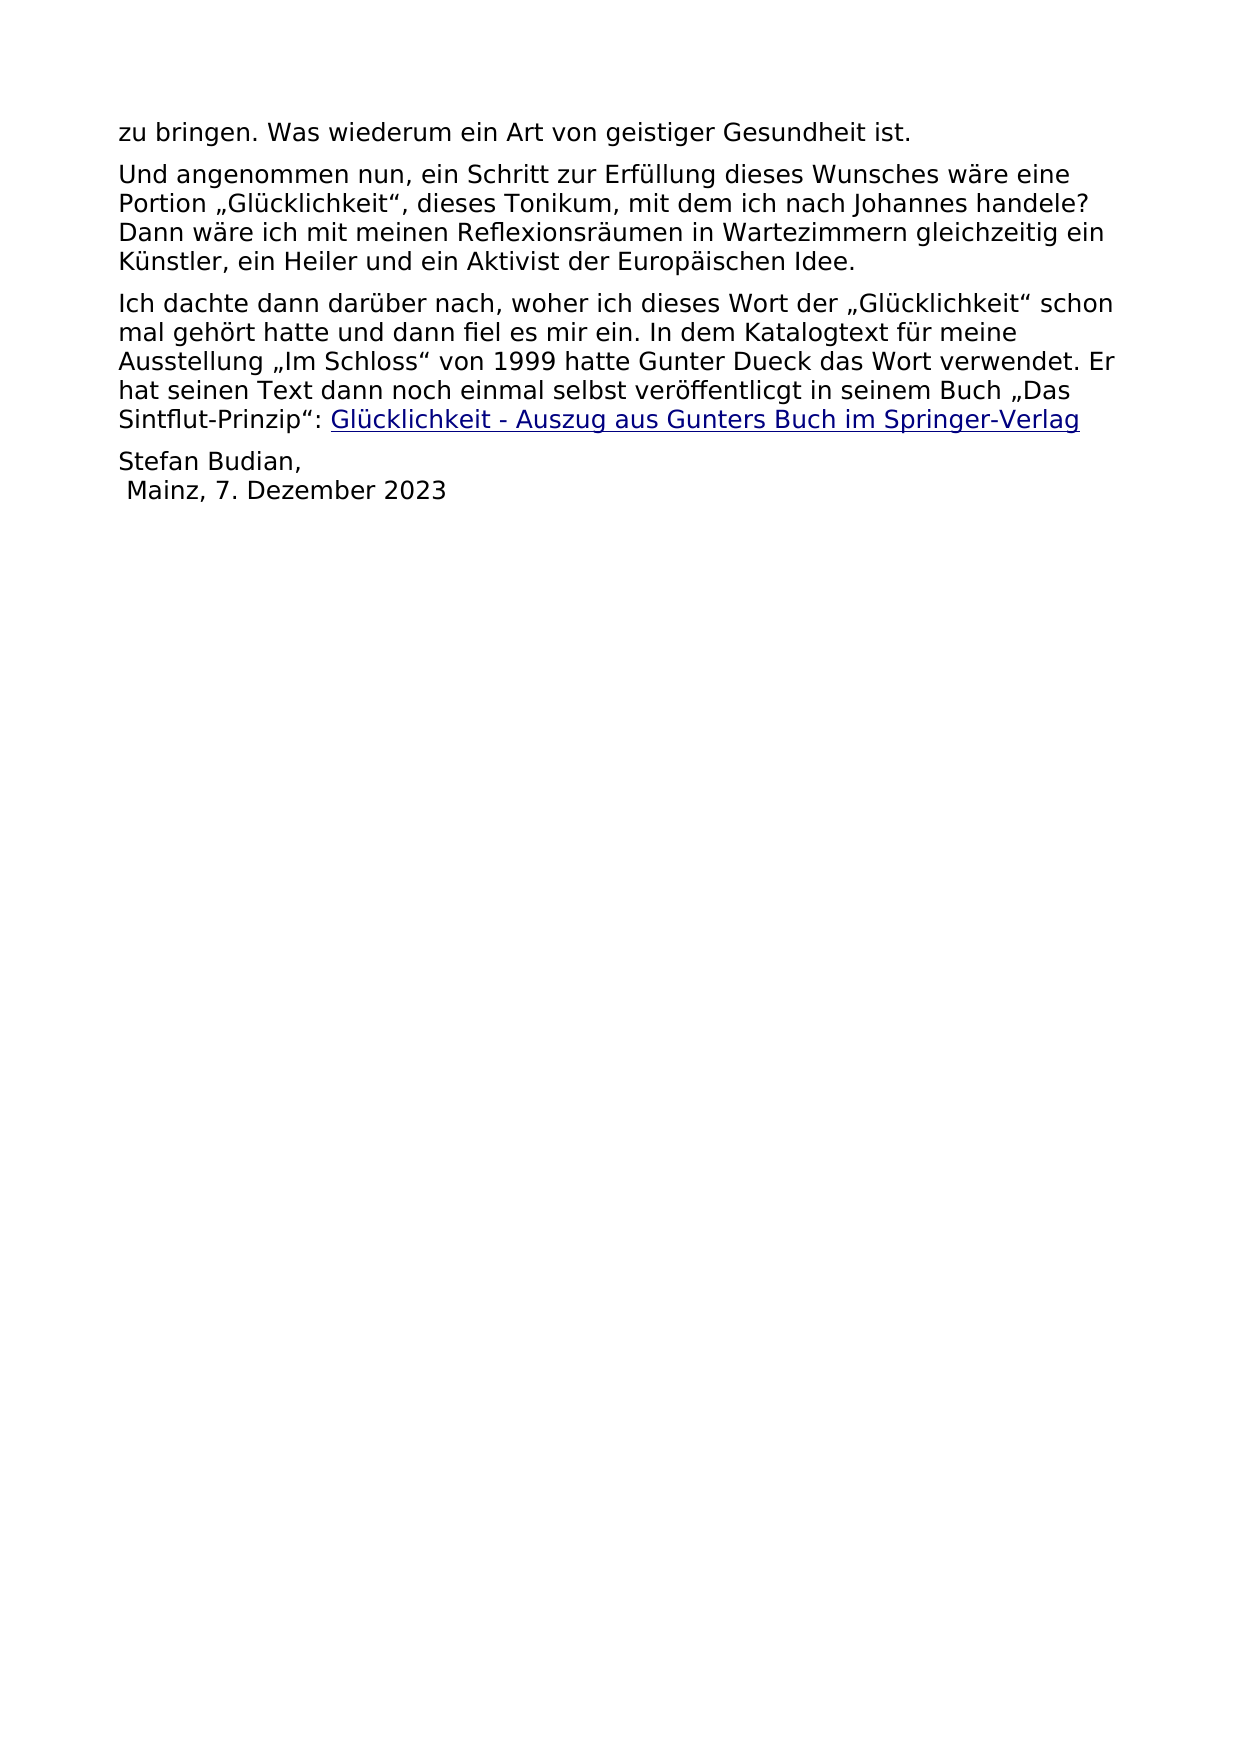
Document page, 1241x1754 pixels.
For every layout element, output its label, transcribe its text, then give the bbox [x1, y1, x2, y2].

text zu bringen. Was wiederum ein Art von geistiger Gesundheit ist. [118, 118, 1122, 147]
text Stefan Budian, Mainz, 7. Dezember 2023 [118, 447, 1122, 506]
text Und angenommen nun, ein Schritt zur Erfüllung dieses Wunsches wäre eine Portion „Glücklichkeit“, dieses Tonikum, mit dem ich nach Johannes handele? Dann wäre ich mit meinen Reflexionsräumen in Wartezimmern gleichzeitig ein Künstler, ein Heiler und ein Aktivist der Europäischen Idee. [118, 160, 1122, 276]
text Ich dachte dann darüber nach, woher ich dieses Wort der „Glücklichkeit“ schon mal gehört hatte und dann fiel es mir ein. In dem Katalogtext für meine Ausstellung „Im Schloss“ von 1999 hatte Gunter Dueck das Wort verwendet. Er hat seinen Text dann noch einmal selbst veröffentlicgt in seinem Buch „Das Sintflut-Prinzip“: Glücklichkeit - Auszug aus Gunters Buch im Springer-Verlag [118, 289, 1122, 435]
